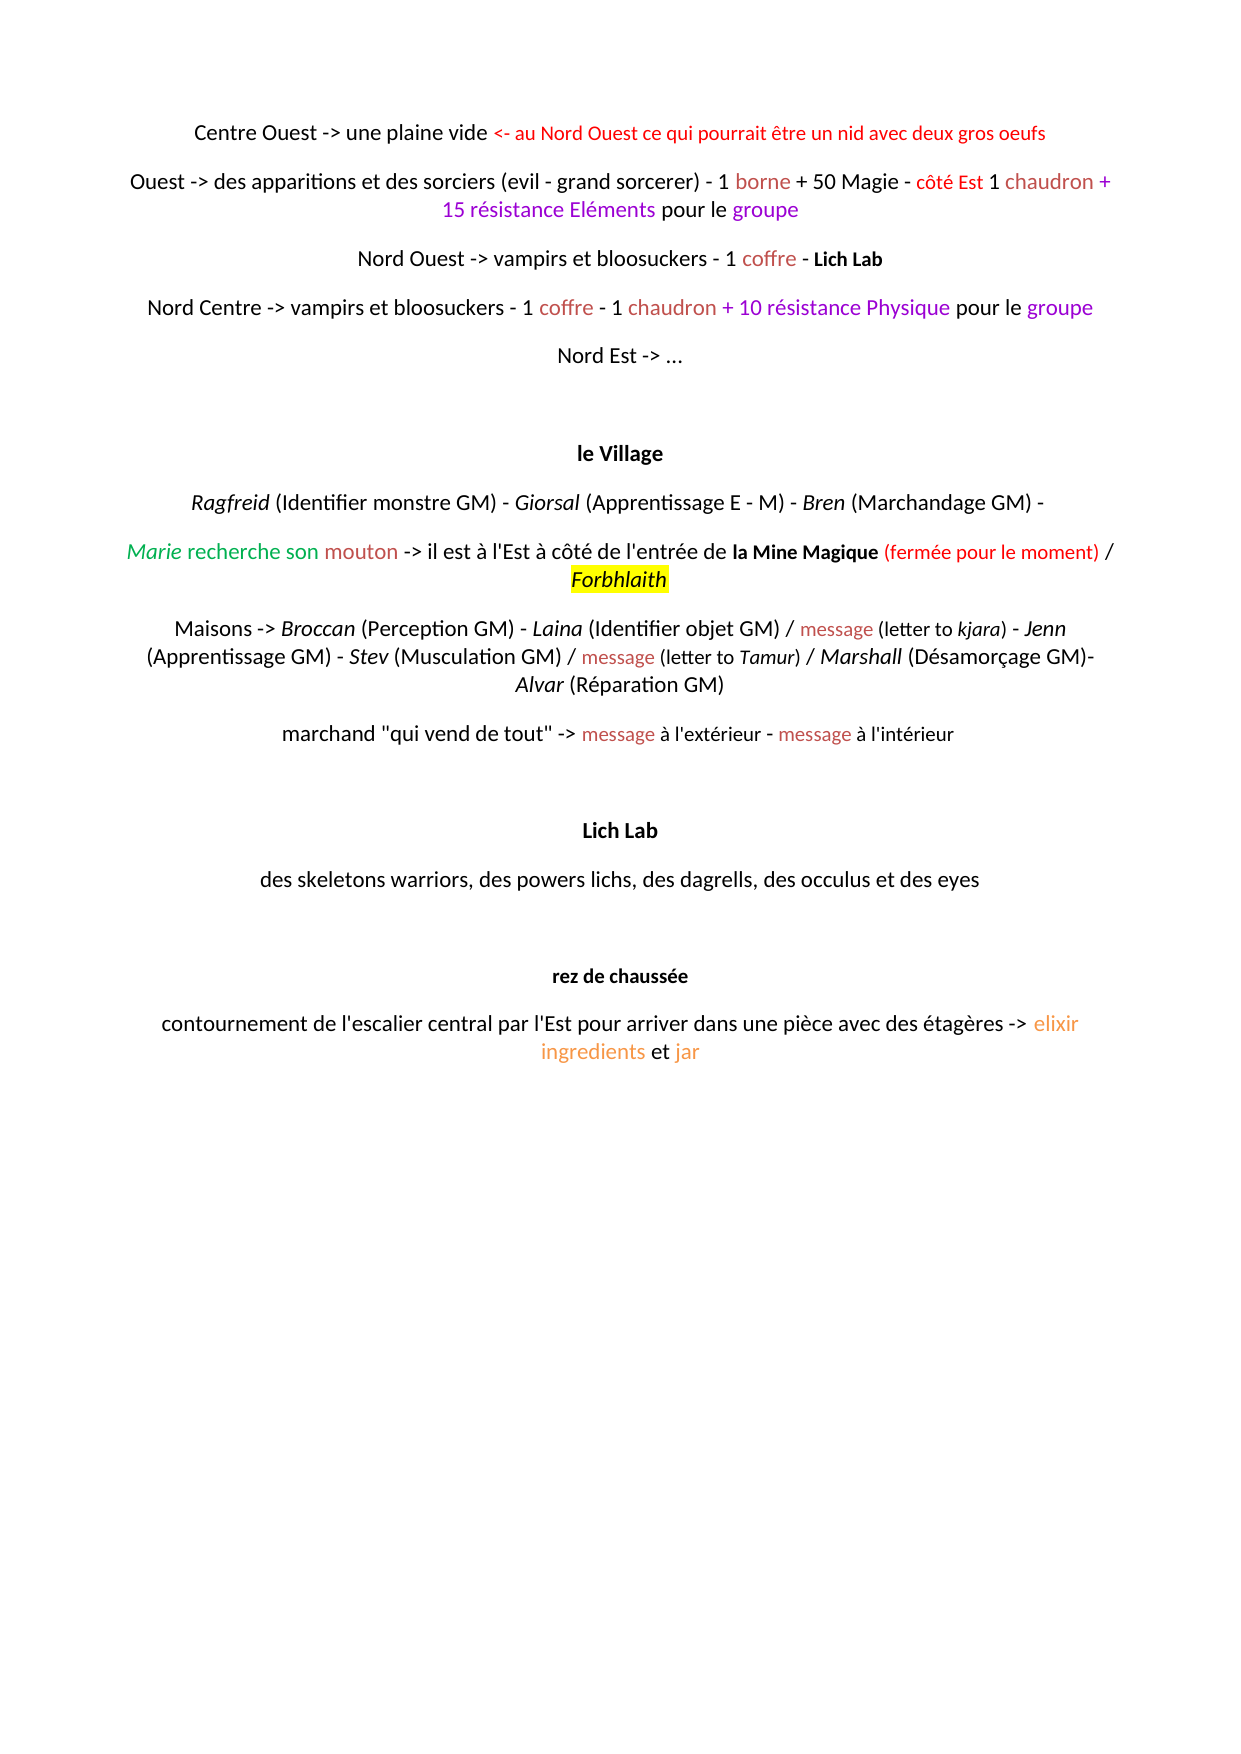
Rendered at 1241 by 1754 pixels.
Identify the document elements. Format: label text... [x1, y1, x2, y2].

text Lich Lab [118, 816, 1122, 844]
text Ragfreid (Identifier monstre GM) - Giorsal (Apprentissage E - M) - Bren (Marchandage GM) - [118, 488, 1122, 516]
text Maisons -> Broccan (Perception GM) - Laina (Identifier objet GM) / message (letter to kjara) - Jenn (Apprentissage GM) - Stev (Musculation GM) / message (letter to Tamur) / Marshall (Désamorçage GM)- Alvar (Réparation GM) [118, 614, 1122, 698]
text Nord Ouest -> vampirs et bloosuckers - 1 coffre - Lich Lab [118, 244, 1122, 272]
text des skeletons warriors, des powers lichs, des dagrells, des occulus et des eyes [118, 865, 1122, 893]
text le Village [118, 439, 1122, 467]
text Centre Ouest -> une plaine vide <- au Nord Ouest ce qui pourrait être un nid avec deux gros oeufs [118, 118, 1122, 146]
text Marie recherche son mouton -> il est à l'Est à côté de l'entrée de la Mine Magique (fermée pour le moment) / Forbhlaith [118, 537, 1122, 593]
text marchand "qui vend de tout" -> message à l'extérieur - message à l'intérieur [118, 719, 1122, 747]
text rez de chaussée [118, 963, 1122, 988]
text Nord Centre -> vampirs et bloosuckers - 1 coffre - 1 chaudron + 10 résistance Physique pour le groupe [118, 293, 1122, 321]
text Nord Est -> ... [118, 342, 1122, 369]
text contournement de l'escalier central par l'Est pour arriver dans une pièce avec des étagères -> elixir ingredients et jar [118, 1009, 1122, 1065]
text Ouest -> des apparitions et des sorciers (evil - grand sorcerer) - 1 borne + 50 Magie - côté Est 1 chaudron + 15 résistance Eléments pour le groupe [118, 167, 1122, 223]
